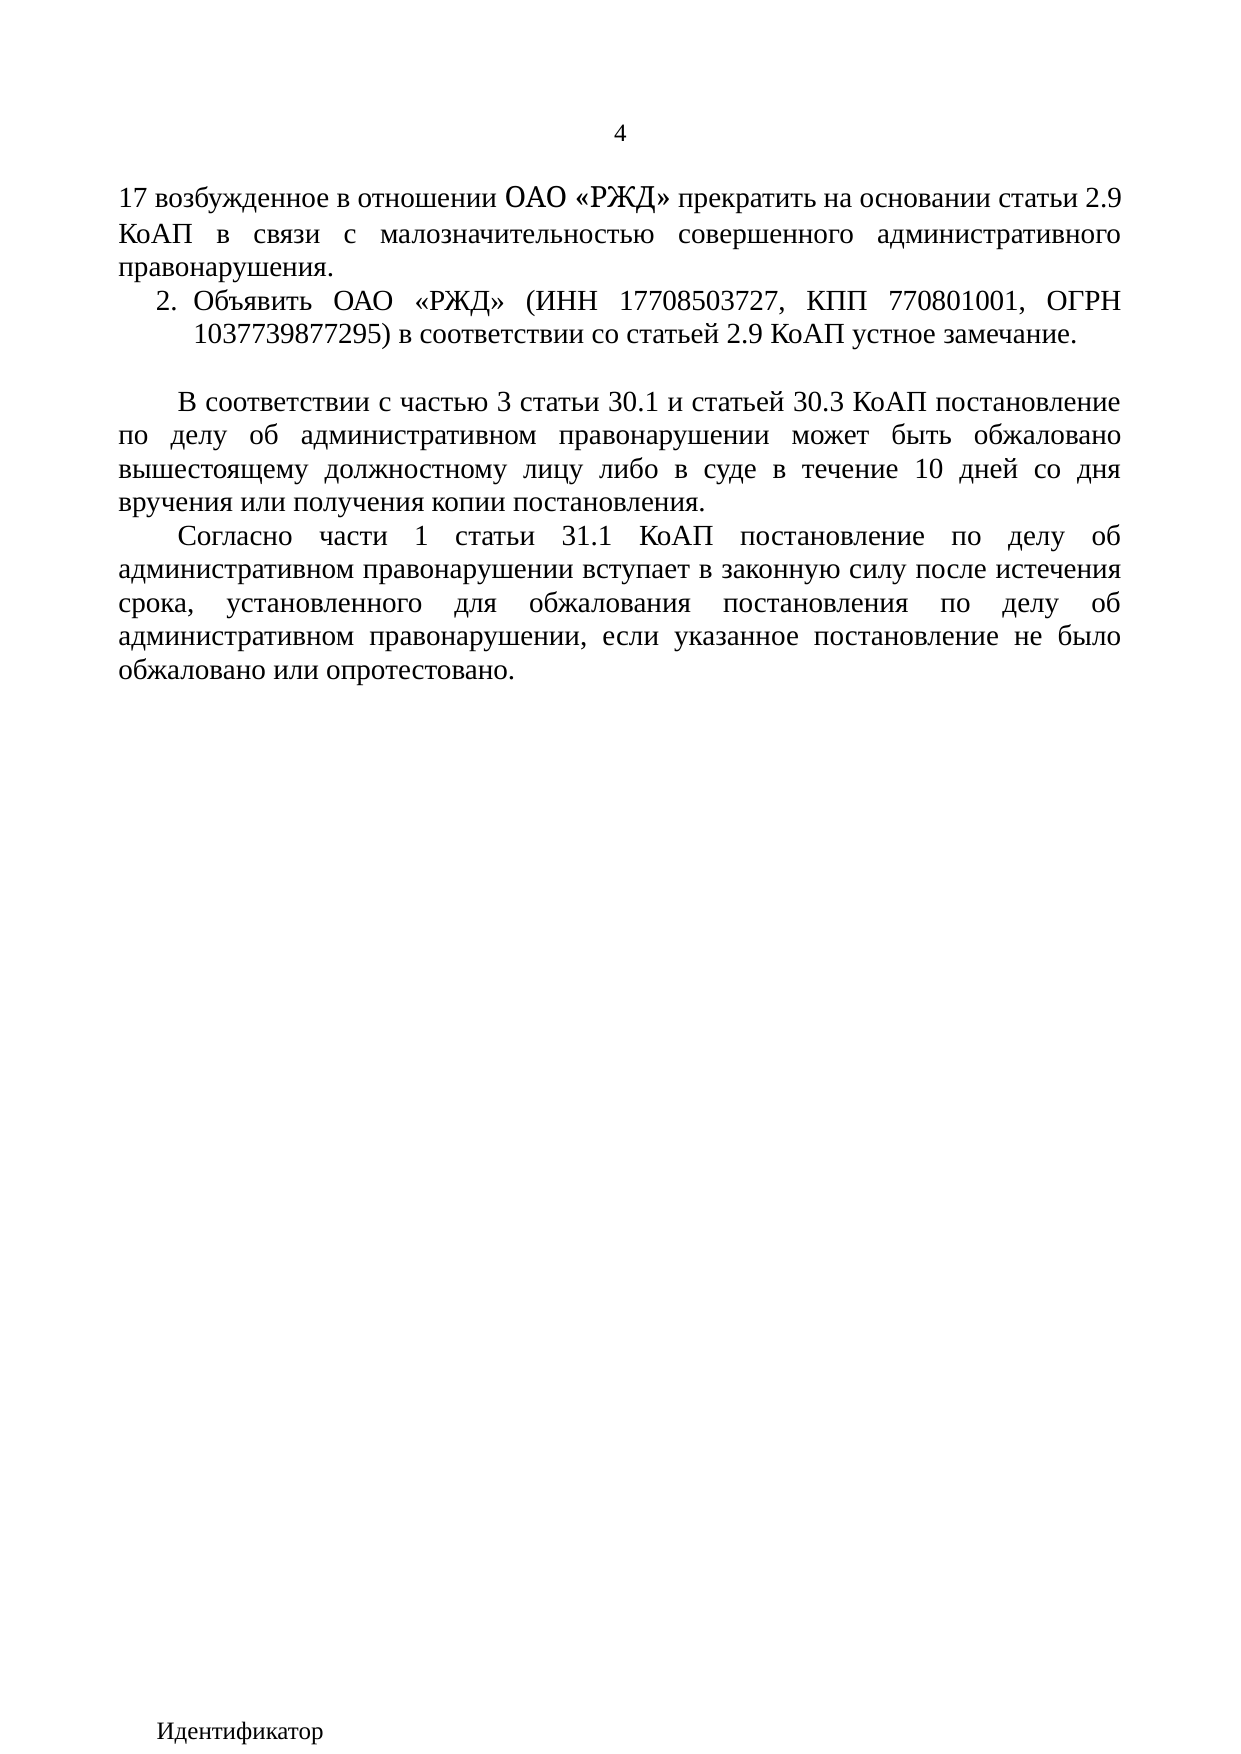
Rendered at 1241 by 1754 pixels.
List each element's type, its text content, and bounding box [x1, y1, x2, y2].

list Объявить ОАО «РЖД» (ИНН 17708503727, КПП 770801001, ОГРН 1037739877295) в соответствии со статьей 2.9 КоАП устное замечание. [156, 283, 1122, 350]
text В соответствии с частью 3 статьи 30.1 и статьей 30.3 КоАП постановление по делу об административном правонарушении может быть обжаловано вышестоящему должностному лицу либо в суде в течение 10 дней со дня вручения или получения копии постановления. [118, 384, 1122, 518]
list 17 возбужденное в отношении ОАО «РЖД» прекратить на основании статьи 2.9 КоАП в связи с малозначительностью совершенного административного правонарушения. [118, 176, 1122, 283]
text Согласно части 1 статьи 31.1 КоАП постановление по делу об административном правонарушении вступает в законную силу после истечения срока, установленного для обжалования постановления по делу об административном правонарушении, если указанное постановление не было обжаловано или опротестовано. [118, 518, 1122, 686]
